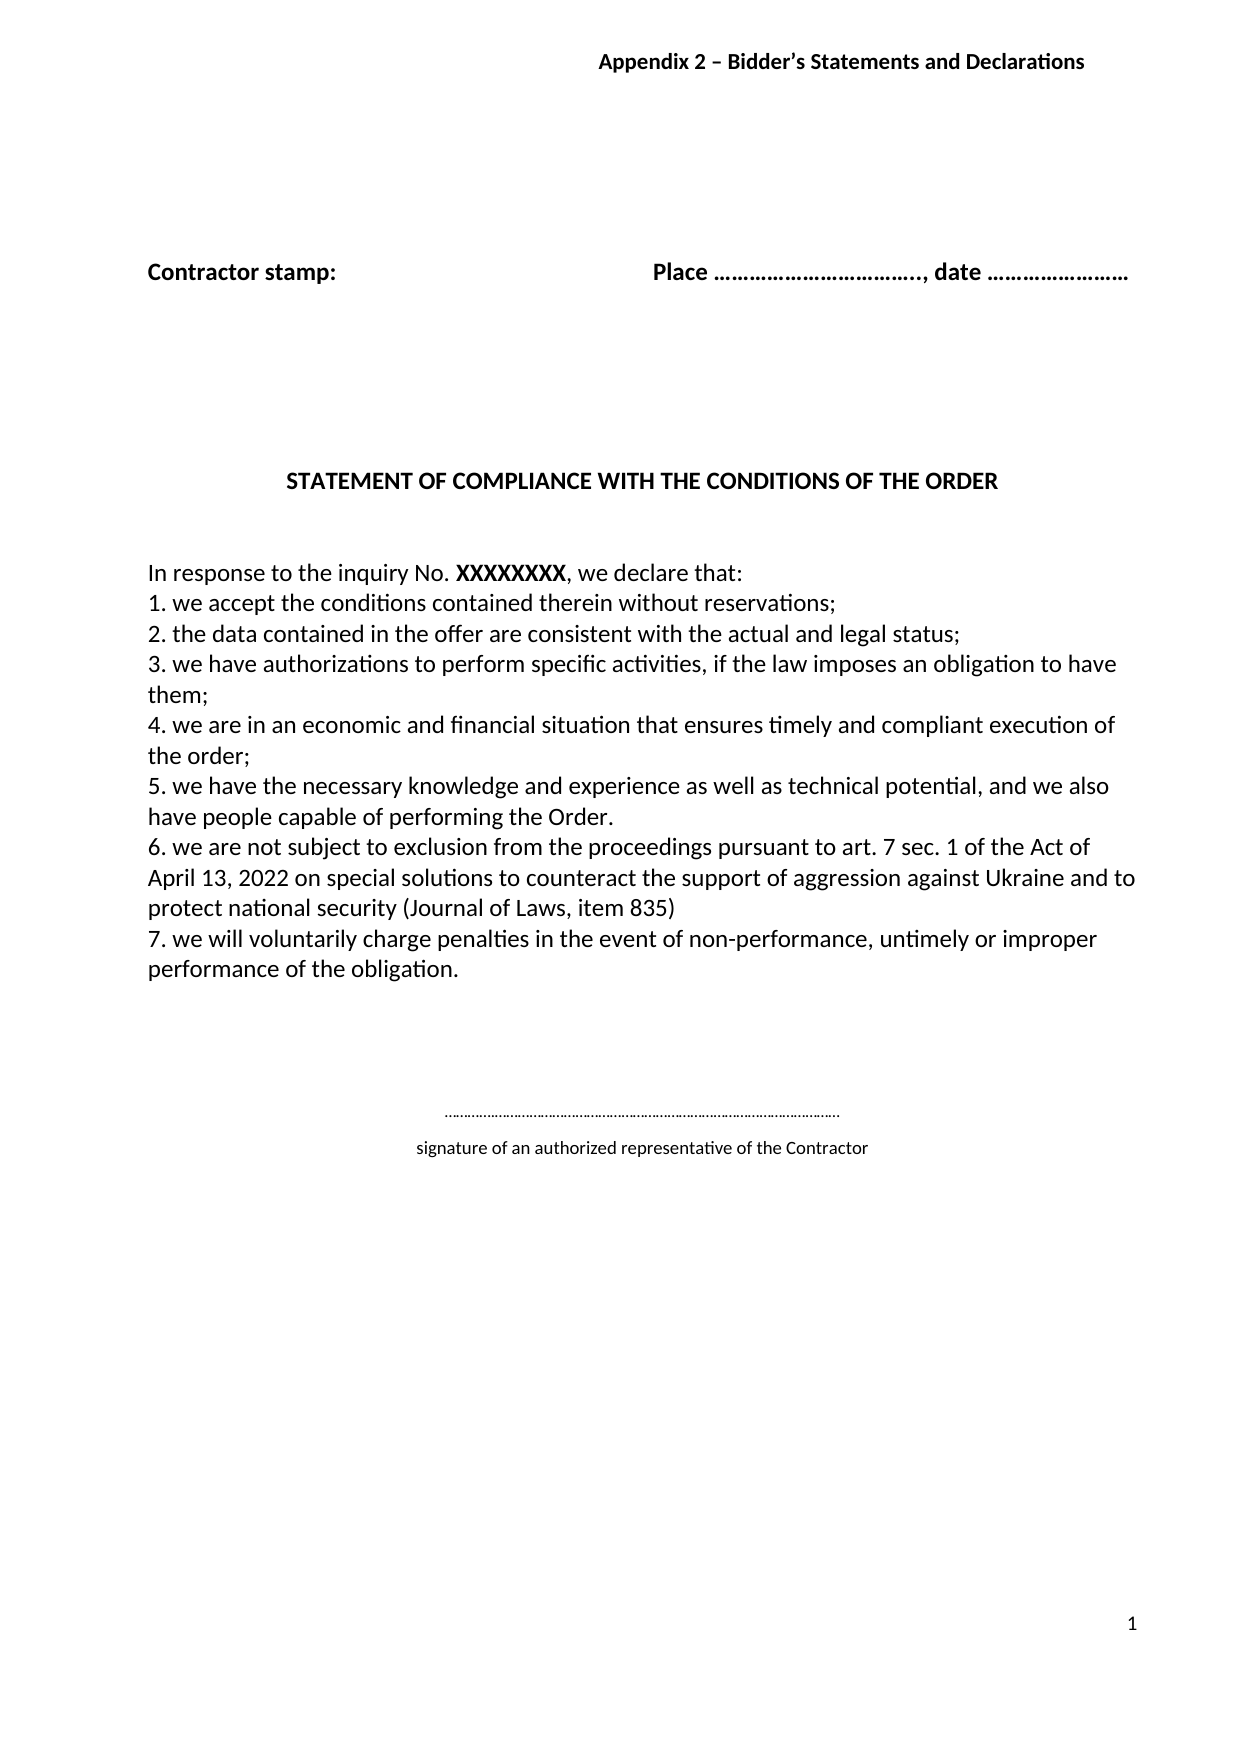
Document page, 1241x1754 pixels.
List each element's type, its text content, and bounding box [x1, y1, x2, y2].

text 7. we will voluntarily charge penalties in the event of non-performance, untimely or improper performance of the obligation. [148, 923, 1137, 984]
text 6. we are not subject to exclusion from the proceedings pursuant to art. 7 sec. 1 of the Act of April 13, 2022 on special solutions to counteract the support of aggression against Ukraine and to protect national security (Journal of Laws, item 835) [148, 831, 1137, 923]
text ………….……………………………………………………………………………… [148, 1101, 1137, 1121]
text Contractor stamp: Place …………………………….., date …………………… [148, 257, 1137, 287]
text 3. we have authorizations to perform specific activities, if the law imposes an obligation to have them; [148, 648, 1137, 709]
text In response to the inquiry No. XXXXXXXX, we declare that: [148, 557, 1137, 587]
text 2. the data contained in the offer are consistent with the actual and legal status; [148, 618, 1137, 648]
text 1. we accept the conditions contained therein without reservations; [148, 587, 1137, 618]
text 4. we are in an economic and financial situation that ensures timely and compliant execution of the order; [148, 709, 1137, 770]
text signature of an authorized representative of the Contractor [148, 1134, 1137, 1159]
text STATEMENT OF COMPLIANCE WITH THE CONDITIONS OF THE ORDER [148, 465, 1137, 496]
text 5. we have the necessary knowledge and experience as well as technical potential, and we also have people capable of performing the Order. [148, 770, 1137, 831]
